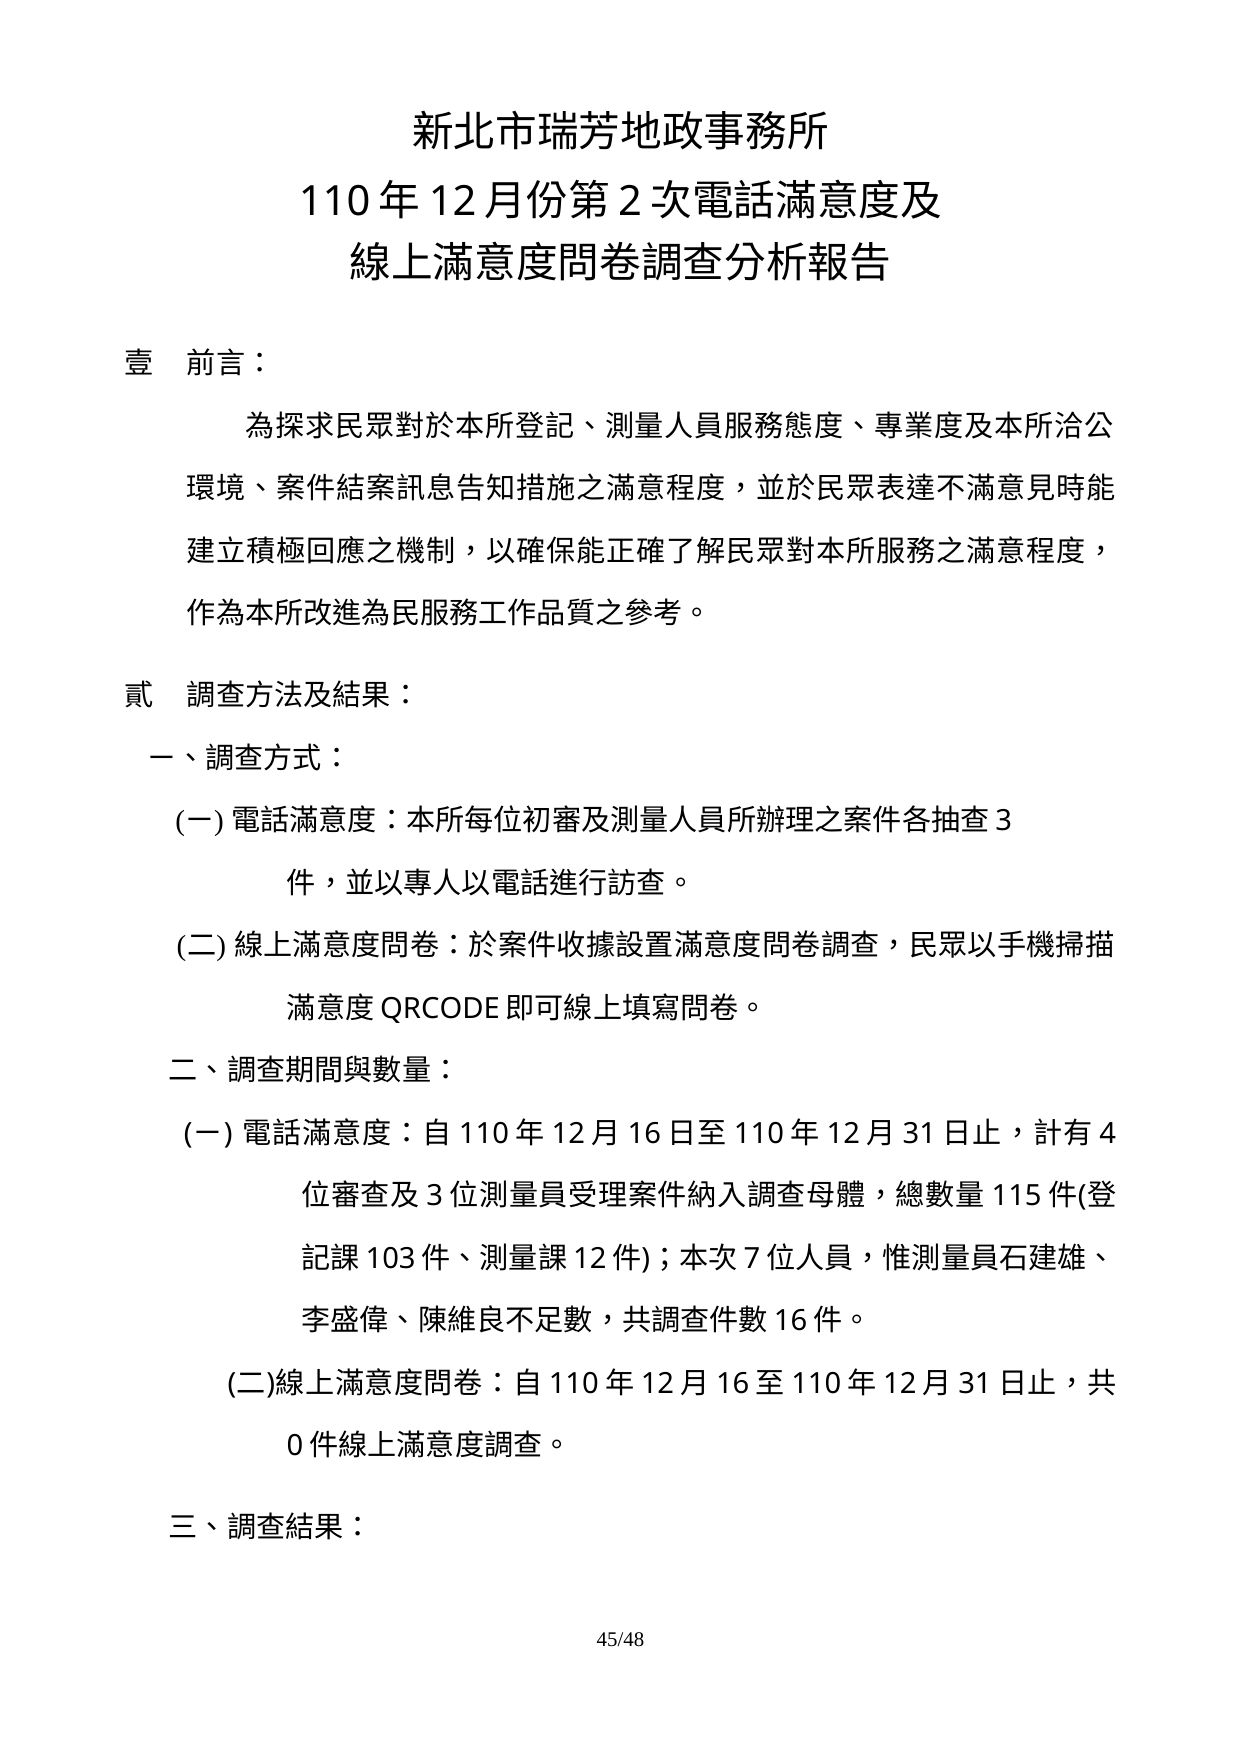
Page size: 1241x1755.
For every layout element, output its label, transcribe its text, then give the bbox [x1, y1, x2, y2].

text (二) 線上滿意度問卷：於案件收據設置滿意度問卷調查，民眾以手機掃描滿意度QRCODE即可線上填寫問卷。 [124, 901, 1116, 1026]
text 為探求民眾對於本所登記、測量人員服務態度、專業度及本所洽公環境、案件結案訊息告知措施之滿意程度，並於民眾表達不滿意見時能建立積極回應之機制，以確保能正確了解民眾對本所服務之滿意程度，作為本所改進為民服務工作品質之參考。 [187, 382, 1116, 632]
text 三、調查結果： [124, 1483, 1116, 1546]
text 線上滿意度問卷調查分析報告 [124, 218, 1116, 281]
list 前言： [124, 319, 1116, 382]
text (ㄧ) 電話滿意度：本所每位初審及測量人員所辦理之案件各抽查3 [124, 776, 1116, 839]
text 件，並以專人以電話進行訪查。 [124, 839, 1116, 901]
text ㄧ、調查方式： [124, 714, 1116, 776]
text 110年12月份第2次電話滿意度及 [124, 156, 1116, 218]
text 二、調查期間與數量： [124, 1026, 1116, 1089]
list 調查方法及結果： [124, 651, 1116, 714]
text (ㄧ) 電話滿意度：自110年12月16日至110年12月31日止，計有4位審查及3位測量員受理案件納入調查母體，總數量115件(登記課103件、測量課12件)；本次7位人員，惟測量員石建雄、李盛偉、陳維良不足數，共調查件數16件。 [124, 1089, 1116, 1339]
text (二)線上滿意度問卷：自110年12月16至110年12月31日止，共0件線上滿意度調查。 [227, 1339, 1116, 1464]
text 新北市瑞芳地政事務所 [124, 108, 1116, 156]
